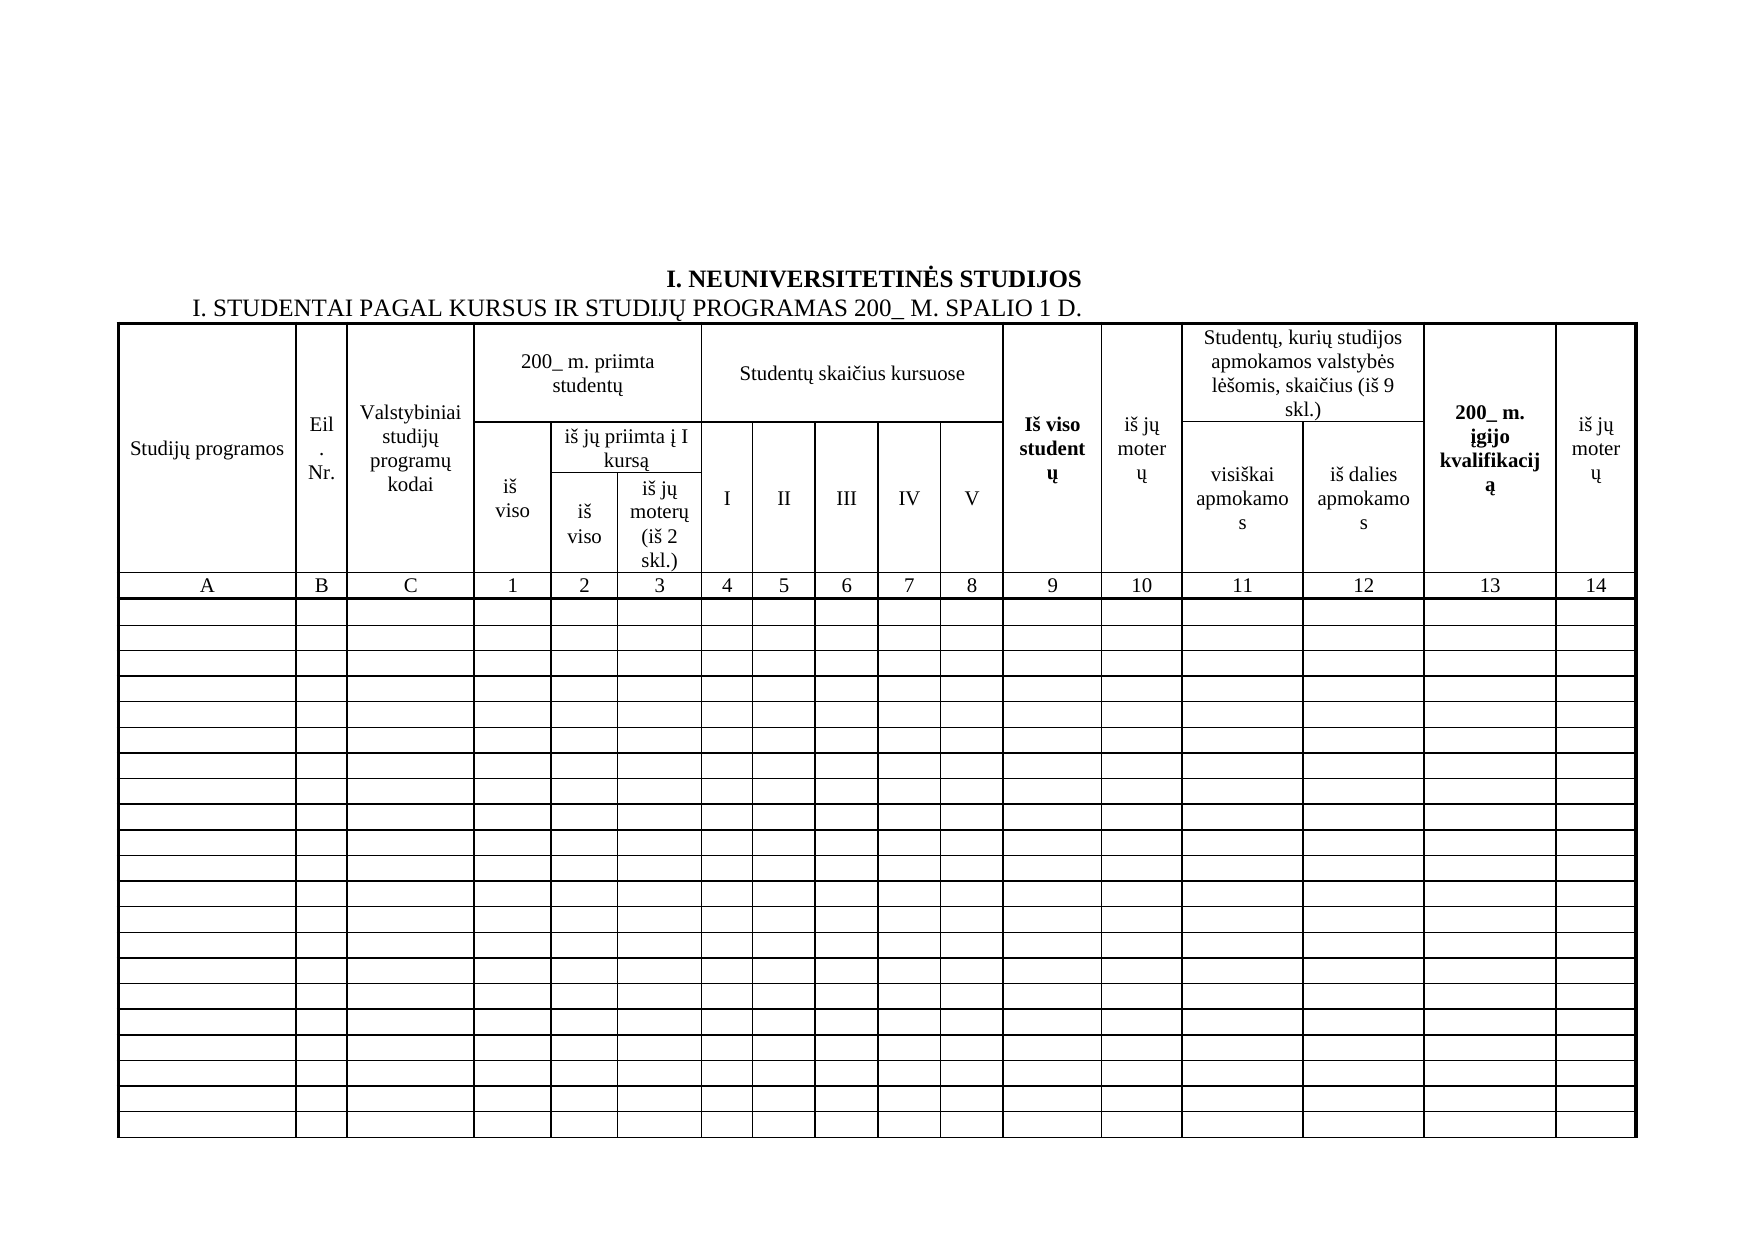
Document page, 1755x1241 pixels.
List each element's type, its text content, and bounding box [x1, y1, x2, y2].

table_cell [1425, 702, 1555, 726]
table_cell [618, 702, 701, 726]
table_cell [1425, 831, 1555, 854]
table_cell [297, 779, 346, 803]
table_cell [1183, 959, 1302, 983]
table_cell [941, 1061, 1002, 1085]
table_cell [1304, 702, 1423, 726]
table_cell [552, 754, 617, 778]
table_cell [120, 626, 295, 649]
table_cell [1102, 1010, 1181, 1034]
table_cell [348, 882, 473, 906]
table_cell [1425, 856, 1555, 880]
table_cell [120, 907, 295, 931]
table_cell [941, 959, 1002, 983]
table_cell [297, 1061, 346, 1085]
table_header Eil. Nr. [297, 325, 346, 572]
table_cell [1183, 805, 1302, 829]
table_cell [1425, 1036, 1555, 1059]
table_cell [879, 651, 940, 675]
table_header Studijų programos [120, 325, 295, 572]
table_cell [552, 1010, 617, 1034]
table_cell I [702, 423, 752, 572]
table_cell [753, 600, 814, 624]
table_cell [702, 984, 752, 1008]
table_cell [618, 1087, 701, 1111]
table_cell [702, 651, 752, 675]
table_cell [475, 1112, 550, 1136]
table_cell [1183, 702, 1302, 726]
table_cell [941, 754, 1002, 778]
table_cell [879, 677, 940, 701]
table_cell [1425, 728, 1555, 752]
table_cell iš viso [475, 423, 550, 572]
table_cell [475, 1010, 550, 1034]
table_cell [941, 907, 1002, 931]
table_cell [1557, 1010, 1634, 1034]
table_cell [552, 1087, 617, 1111]
table_cell [753, 856, 814, 880]
table_cell visiškai apmokamos [1183, 422, 1302, 572]
table_cell [120, 677, 295, 701]
table_cell [552, 805, 617, 829]
table_cell [552, 600, 617, 624]
table_cell [941, 933, 1002, 957]
table_cell [816, 984, 877, 1008]
text I. neuniversitetinės studijos [118, 264, 1636, 293]
table_cell [702, 626, 752, 649]
table_cell [816, 959, 877, 983]
table_cell [1004, 651, 1101, 675]
table_cell [1183, 933, 1302, 957]
table_cell [475, 651, 550, 675]
table_cell [120, 1112, 295, 1136]
table_cell 14 [1557, 573, 1634, 597]
table_cell [475, 882, 550, 906]
table_cell [1425, 600, 1555, 624]
table_cell [552, 856, 617, 880]
table_cell [1102, 1112, 1181, 1136]
table_cell [618, 728, 701, 752]
table_cell [1102, 677, 1181, 701]
table_cell [552, 702, 617, 726]
table_cell [1304, 984, 1423, 1008]
table_cell [1102, 984, 1181, 1008]
table_cell 11 [1183, 573, 1302, 597]
table_cell [1425, 779, 1555, 803]
table_cell [1425, 1087, 1555, 1111]
table_cell [879, 831, 940, 854]
table_cell [702, 933, 752, 957]
table_cell [702, 1036, 752, 1059]
table_cell [1557, 754, 1634, 778]
table_cell [879, 959, 940, 983]
table_cell [816, 1061, 877, 1085]
table_cell [1183, 651, 1302, 675]
table_cell [753, 626, 814, 649]
table_cell 6 [816, 573, 877, 597]
table_cell [816, 831, 877, 854]
table_cell [475, 677, 550, 701]
text I. STUDENTAI PAGAL KURSUS IR STUDIJŲ PROGRAMAS 200_ M. SPALIO 1 D. [118, 293, 1636, 322]
table_cell [297, 1010, 346, 1034]
table_cell [1557, 907, 1634, 931]
table_cell [1304, 677, 1423, 701]
table_cell [1304, 728, 1423, 752]
table_cell 8 [941, 573, 1002, 597]
table_cell [1102, 600, 1181, 624]
table_cell [1425, 626, 1555, 649]
table_cell [297, 933, 346, 957]
table_cell [1304, 1112, 1423, 1136]
table_cell [702, 600, 752, 624]
table_cell [618, 1112, 701, 1136]
table_cell [120, 1087, 295, 1111]
table_cell [475, 754, 550, 778]
table_cell 9 [1004, 573, 1101, 597]
table_cell [618, 1010, 701, 1034]
table_cell [816, 677, 877, 701]
table_cell [1304, 651, 1423, 675]
table_cell [348, 831, 473, 854]
table_cell [1557, 1087, 1634, 1111]
table_cell [1004, 933, 1101, 957]
table_cell [348, 856, 473, 880]
table_cell [1183, 882, 1302, 906]
table_cell [941, 984, 1002, 1008]
table_cell [1004, 754, 1101, 778]
table_cell [1183, 1061, 1302, 1085]
table_cell [753, 1010, 814, 1034]
table_cell [1004, 882, 1101, 906]
table_cell [816, 754, 877, 778]
table_cell [753, 702, 814, 726]
table_cell [941, 677, 1002, 701]
table_cell [1102, 933, 1181, 957]
table_cell [297, 702, 346, 726]
table_cell [618, 626, 701, 649]
table_cell [702, 779, 752, 803]
table_cell [816, 779, 877, 803]
table_cell [879, 1112, 940, 1136]
table_header Valstybiniai studijų programų kodai [348, 325, 473, 572]
table_cell [552, 984, 617, 1008]
table_cell [120, 728, 295, 752]
table_cell [618, 1036, 701, 1059]
table_cell [618, 856, 701, 880]
table_cell [475, 1087, 550, 1111]
table_cell 3 [618, 573, 701, 597]
table_cell [816, 1112, 877, 1136]
table_cell [1183, 984, 1302, 1008]
table_cell [552, 626, 617, 649]
table_header iš jų moterų [1557, 325, 1634, 572]
table_cell [1004, 1010, 1101, 1034]
table_cell [552, 1112, 617, 1136]
table_cell [475, 1036, 550, 1059]
table_cell [753, 1087, 814, 1111]
table_cell [120, 1036, 295, 1059]
table_cell [702, 831, 752, 854]
table_cell [618, 600, 701, 624]
table_cell [297, 1036, 346, 1059]
table_cell [618, 959, 701, 983]
table_cell 12 [1304, 573, 1423, 597]
table_cell [120, 856, 295, 880]
table_cell [753, 754, 814, 778]
table_cell [702, 754, 752, 778]
table_cell [297, 600, 346, 624]
table_cell [702, 1087, 752, 1111]
table_cell IV [879, 423, 940, 572]
table_cell [879, 728, 940, 752]
table_cell [753, 651, 814, 675]
table_cell [1004, 1087, 1101, 1111]
table_cell [475, 626, 550, 649]
table_cell [816, 651, 877, 675]
table_cell [297, 754, 346, 778]
table_cell 5 [753, 573, 814, 597]
table_cell [1557, 1061, 1634, 1085]
table_cell C [348, 573, 473, 597]
table_cell [1004, 831, 1101, 854]
table_cell [879, 1036, 940, 1059]
table_header Studentų, kurių studijos apmokamos valstybės lėšomis, skaičius (iš 9 skl.) [1183, 325, 1423, 421]
table_cell [618, 779, 701, 803]
table_cell [941, 1036, 1002, 1059]
table_cell [879, 805, 940, 829]
table_cell [475, 907, 550, 931]
table_cell [816, 626, 877, 649]
table_cell [618, 1061, 701, 1085]
table_cell [816, 702, 877, 726]
table_cell [1557, 933, 1634, 957]
table_cell [702, 907, 752, 931]
table_cell [1425, 959, 1555, 983]
table_cell [1102, 651, 1181, 675]
table_cell [618, 933, 701, 957]
table_cell [879, 779, 940, 803]
table_cell [816, 728, 877, 752]
table_cell [475, 933, 550, 957]
table_cell [1557, 626, 1634, 649]
table_cell [297, 831, 346, 854]
table_cell [816, 1010, 877, 1034]
table_cell [816, 1036, 877, 1059]
table_cell [120, 805, 295, 829]
table_cell [297, 1087, 346, 1111]
table_cell [816, 600, 877, 624]
table_cell [475, 856, 550, 880]
table_cell [1304, 1087, 1423, 1111]
table_cell [941, 805, 1002, 829]
table_cell [879, 702, 940, 726]
table_cell [879, 933, 940, 957]
table_cell [879, 1061, 940, 1085]
table_cell [1102, 754, 1181, 778]
table_cell [816, 805, 877, 829]
table_cell [1004, 702, 1101, 726]
table_cell [1004, 1112, 1101, 1136]
table_cell [348, 933, 473, 957]
table_cell [702, 702, 752, 726]
table_cell [753, 805, 814, 829]
table_cell [1425, 984, 1555, 1008]
table_cell [552, 1061, 617, 1085]
table_cell [753, 1061, 814, 1085]
table_cell [120, 1061, 295, 1085]
table_cell [1557, 702, 1634, 726]
table_cell [1102, 959, 1181, 983]
table_cell [1304, 1010, 1423, 1034]
table_cell [753, 728, 814, 752]
table_cell iš jų moterų (iš 2 skl.) [618, 473, 701, 572]
table_cell [120, 600, 295, 624]
table_cell [702, 1112, 752, 1136]
table_cell A [120, 573, 295, 597]
table_cell [1304, 1036, 1423, 1059]
table_cell [120, 984, 295, 1008]
table_cell [1425, 1112, 1555, 1136]
table_cell [753, 1112, 814, 1136]
table_cell [348, 1010, 473, 1034]
table_cell [1183, 779, 1302, 803]
table_cell [348, 1061, 473, 1085]
table_cell [879, 600, 940, 624]
table_cell [1557, 1112, 1634, 1136]
table_cell 1 [475, 573, 550, 597]
table_cell [816, 907, 877, 931]
table_cell [1183, 600, 1302, 624]
table_cell [1102, 907, 1181, 931]
table_cell iš jų priimta į I kursą [552, 423, 701, 472]
table_cell [1425, 754, 1555, 778]
table_cell [702, 805, 752, 829]
table_cell [1425, 677, 1555, 701]
table_cell [1004, 600, 1101, 624]
table_cell [1102, 805, 1181, 829]
table_header 200_ m. priimta studentų [475, 325, 701, 421]
table_cell [348, 1087, 473, 1111]
table_cell III [816, 423, 877, 572]
table_cell [1557, 677, 1634, 701]
table_cell [941, 1087, 1002, 1111]
table_cell [753, 882, 814, 906]
table_cell [1102, 1087, 1181, 1111]
table_cell [1183, 754, 1302, 778]
table_header Studentų skaičius kursuose [702, 325, 1002, 421]
table_cell [348, 959, 473, 983]
table_cell [1425, 1061, 1555, 1085]
table_cell [348, 754, 473, 778]
table_cell [552, 831, 617, 854]
table_cell [120, 882, 295, 906]
table_cell [618, 805, 701, 829]
table_cell [1557, 984, 1634, 1008]
table_cell [702, 728, 752, 752]
table_cell [1425, 805, 1555, 829]
table_cell [120, 831, 295, 854]
table_cell iš dalies apmokamos [1304, 422, 1423, 572]
table_cell [475, 728, 550, 752]
table_cell [941, 626, 1002, 649]
table_cell [475, 600, 550, 624]
table_cell [753, 1036, 814, 1059]
table_cell [1102, 856, 1181, 880]
table_cell [816, 882, 877, 906]
table_cell [552, 677, 617, 701]
table_cell [879, 882, 940, 906]
table_cell [297, 959, 346, 983]
table_cell [879, 907, 940, 931]
table_cell [552, 959, 617, 983]
table_cell [1304, 805, 1423, 829]
table_cell [552, 779, 617, 803]
table_cell [552, 1036, 617, 1059]
table_cell [618, 984, 701, 1008]
table_cell [1557, 651, 1634, 675]
table_cell [1102, 831, 1181, 854]
table_cell [1004, 779, 1101, 803]
table_cell 10 [1102, 573, 1181, 597]
table_cell [941, 651, 1002, 675]
table_cell [1183, 856, 1302, 880]
table_cell [1304, 933, 1423, 957]
table_cell [1304, 882, 1423, 906]
table_cell [816, 933, 877, 957]
table_cell [348, 1036, 473, 1059]
table_cell [1557, 856, 1634, 880]
table_cell [941, 702, 1002, 726]
table_cell [120, 933, 295, 957]
table_cell [1004, 805, 1101, 829]
table_cell [297, 677, 346, 701]
table_cell [1557, 600, 1634, 624]
table_cell [941, 728, 1002, 752]
table_cell [941, 1112, 1002, 1136]
table_cell [120, 1010, 295, 1034]
table_cell [1304, 754, 1423, 778]
table_cell [941, 882, 1002, 906]
table_cell [1183, 626, 1302, 649]
table_cell [297, 805, 346, 829]
table_cell [552, 728, 617, 752]
table_cell [879, 626, 940, 649]
table_cell V [941, 423, 1002, 572]
table_cell [618, 831, 701, 854]
table_cell [475, 831, 550, 854]
table_cell [879, 984, 940, 1008]
table_cell [1557, 831, 1634, 854]
table_cell [552, 651, 617, 675]
table_cell [475, 1061, 550, 1085]
table_cell [1557, 805, 1634, 829]
table_cell [879, 1087, 940, 1111]
table_cell 4 [702, 573, 752, 597]
table_cell [816, 856, 877, 880]
table_cell [475, 702, 550, 726]
table_cell [879, 1010, 940, 1034]
table_cell [1304, 626, 1423, 649]
table_cell [1102, 728, 1181, 752]
table_cell B [297, 573, 346, 597]
table_cell [475, 805, 550, 829]
table_cell [1004, 856, 1101, 880]
table_cell [753, 677, 814, 701]
table_cell [1557, 1036, 1634, 1059]
table_cell [1183, 728, 1302, 752]
table_cell [1183, 907, 1302, 931]
table_cell [348, 984, 473, 1008]
table_cell [1004, 677, 1101, 701]
table_cell [552, 882, 617, 906]
table_cell [702, 1061, 752, 1085]
table_cell [297, 1112, 346, 1136]
table_cell [1183, 831, 1302, 854]
table_cell [1004, 907, 1101, 931]
table_cell [618, 907, 701, 931]
table_cell iš viso [552, 473, 617, 572]
table_cell [1102, 779, 1181, 803]
table_cell [348, 677, 473, 701]
table_cell [1102, 882, 1181, 906]
table_header Iš viso studentų [1004, 325, 1101, 572]
table_cell [1304, 831, 1423, 854]
table_cell [1102, 702, 1181, 726]
table_cell [702, 677, 752, 701]
table_cell [816, 1087, 877, 1111]
table_cell [941, 1010, 1002, 1034]
table_cell [120, 779, 295, 803]
table_cell [1102, 1036, 1181, 1059]
table_cell [1304, 856, 1423, 880]
table_cell [1183, 1036, 1302, 1059]
table_cell [702, 1010, 752, 1034]
table_cell [1183, 677, 1302, 701]
table_cell [1304, 907, 1423, 931]
table_cell [348, 805, 473, 829]
table_cell [348, 907, 473, 931]
table_cell [348, 728, 473, 752]
table_cell [702, 959, 752, 983]
table_cell [753, 959, 814, 983]
table_cell [1425, 882, 1555, 906]
table_cell [1004, 984, 1101, 1008]
table_cell [1425, 1010, 1555, 1034]
table_cell [618, 754, 701, 778]
table_cell [618, 651, 701, 675]
table_cell [475, 959, 550, 983]
table_cell [702, 882, 752, 906]
table_cell [1557, 882, 1634, 906]
table_cell [120, 959, 295, 983]
table_cell [1557, 779, 1634, 803]
table_cell [297, 882, 346, 906]
table_cell [297, 651, 346, 675]
table_cell [297, 728, 346, 752]
table_cell [297, 626, 346, 649]
table_cell [297, 907, 346, 931]
table_cell [941, 779, 1002, 803]
table_cell [753, 779, 814, 803]
table_cell [475, 779, 550, 803]
table_cell 7 [879, 573, 940, 597]
table_cell [348, 702, 473, 726]
table_cell [753, 907, 814, 931]
table_cell [120, 754, 295, 778]
table_cell [348, 626, 473, 649]
table_cell [1183, 1010, 1302, 1034]
table_cell [753, 933, 814, 957]
table_cell [879, 754, 940, 778]
table_cell 13 [1425, 573, 1555, 597]
table_cell [1004, 1036, 1101, 1059]
table_header 200_ m. įgijo kvalifikaciją [1425, 325, 1555, 572]
table_cell II [753, 423, 814, 572]
table_cell [1304, 600, 1423, 624]
table_cell [1004, 728, 1101, 752]
table_cell [1425, 907, 1555, 931]
table_cell [1304, 779, 1423, 803]
table_cell [1102, 626, 1181, 649]
table_header iš jų moterų [1102, 325, 1181, 572]
table_cell [879, 856, 940, 880]
table_cell [552, 933, 617, 957]
table_cell [1004, 1061, 1101, 1085]
table_cell [753, 984, 814, 1008]
table_cell [1004, 626, 1101, 649]
table_cell [348, 651, 473, 675]
table_cell [1425, 933, 1555, 957]
table_cell [475, 984, 550, 1008]
table_cell [702, 856, 752, 880]
table_cell [120, 651, 295, 675]
table_cell [120, 702, 295, 726]
table_cell [1557, 959, 1634, 983]
table_cell [941, 831, 1002, 854]
table_cell [753, 831, 814, 854]
table_cell [348, 600, 473, 624]
table_cell [348, 779, 473, 803]
table_cell [552, 907, 617, 931]
table_cell [1304, 959, 1423, 983]
table_cell [1102, 1061, 1181, 1085]
table_cell [618, 882, 701, 906]
table_cell [1425, 651, 1555, 675]
table_cell [941, 600, 1002, 624]
table_cell [1304, 1061, 1423, 1085]
table_cell [348, 1112, 473, 1136]
table_cell [1557, 728, 1634, 752]
table_cell [941, 856, 1002, 880]
table_cell [297, 856, 346, 880]
table_cell [1004, 959, 1101, 983]
table_cell 2 [552, 573, 617, 597]
table_cell [1183, 1112, 1302, 1136]
table_cell [1183, 1087, 1302, 1111]
table_cell [618, 677, 701, 701]
table_cell [297, 984, 346, 1008]
